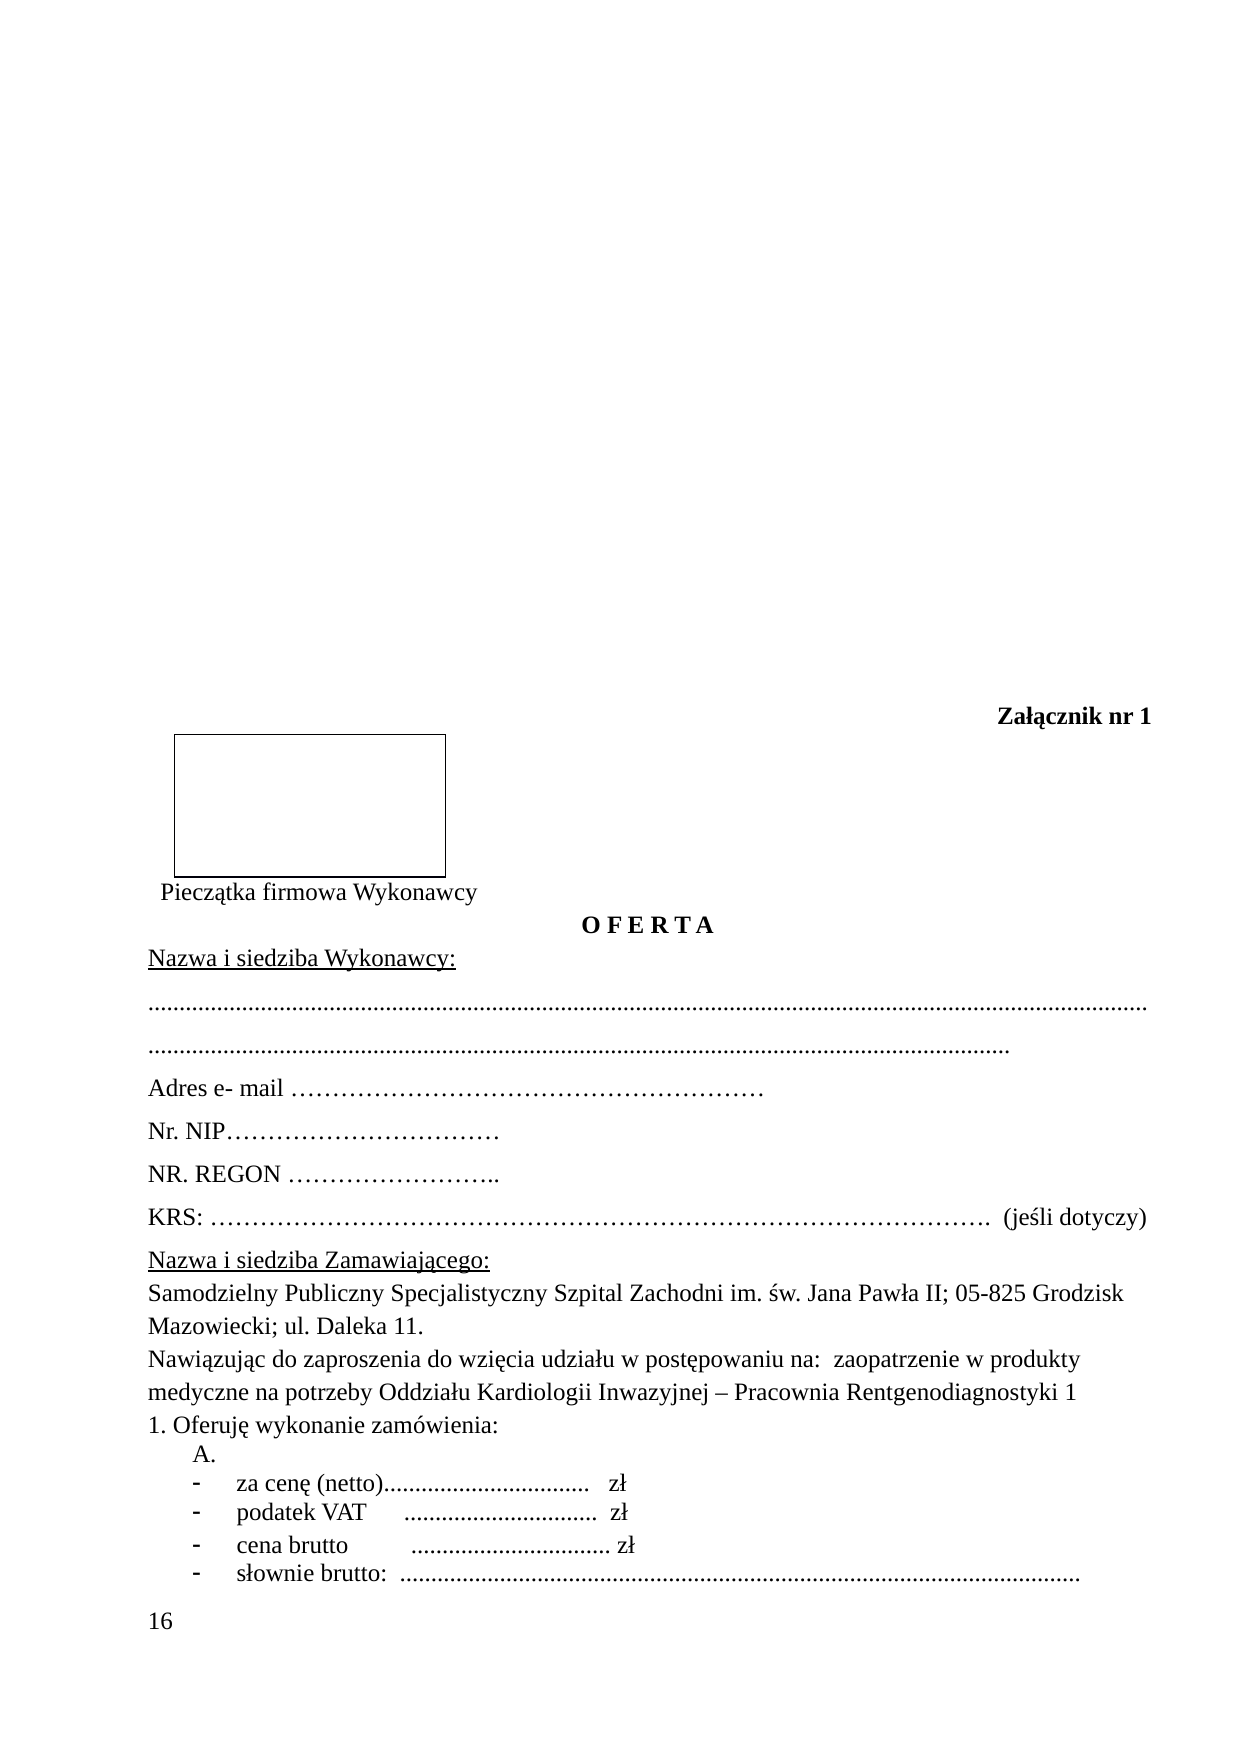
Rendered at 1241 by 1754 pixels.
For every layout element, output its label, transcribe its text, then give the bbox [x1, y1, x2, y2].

text KRS: …………………………………………………………………………………. (jeśli dotyczy) [148, 1202, 1152, 1231]
text Samodzielny Publiczny Specjalistyczny Szpital Zachodni im. św. Jana Pawła II; 05-825 Grodzisk Mazowiecki; ul. Daleka 11. [148, 1278, 1152, 1340]
text Nawiązując do zaproszenia do wzięcia udziału w postępowaniu na: zaopatrzenie w produkty medyczne na potrzeby Oddziału Kardiologii Inwazyjnej – Pracownia Rentgenodiagnostyki 1 [148, 1344, 1152, 1406]
text Załącznik nr 1 [148, 701, 1152, 730]
text 1. Oferuję wykonanie zamówienia: [148, 1410, 1226, 1439]
text Pieczątka firmowa Wykonawcy [148, 877, 1152, 906]
table_header [175, 735, 445, 876]
list podatek VAT ............................... zł [192, 1497, 1152, 1525]
text Adres e- mail ………………………………………………… [148, 1073, 1152, 1102]
text Nazwa i siedziba Zamawiającego: [148, 1245, 1152, 1274]
list słownie brutto: ............................................................................................................. [192, 1558, 1152, 1587]
text Nr. NIP…………………………… [148, 1116, 1152, 1145]
list cena brutto ................................ zł [192, 1530, 1152, 1558]
list za cenę (netto)................................. zł [192, 1468, 1152, 1497]
text Nazwa i siedziba Wykonawcy: .......................................................................................................................................................................................................................................................................................................... [148, 943, 1152, 1058]
text O F E R T A [148, 910, 1152, 939]
text NR. REGON …………………….. [148, 1159, 1152, 1188]
